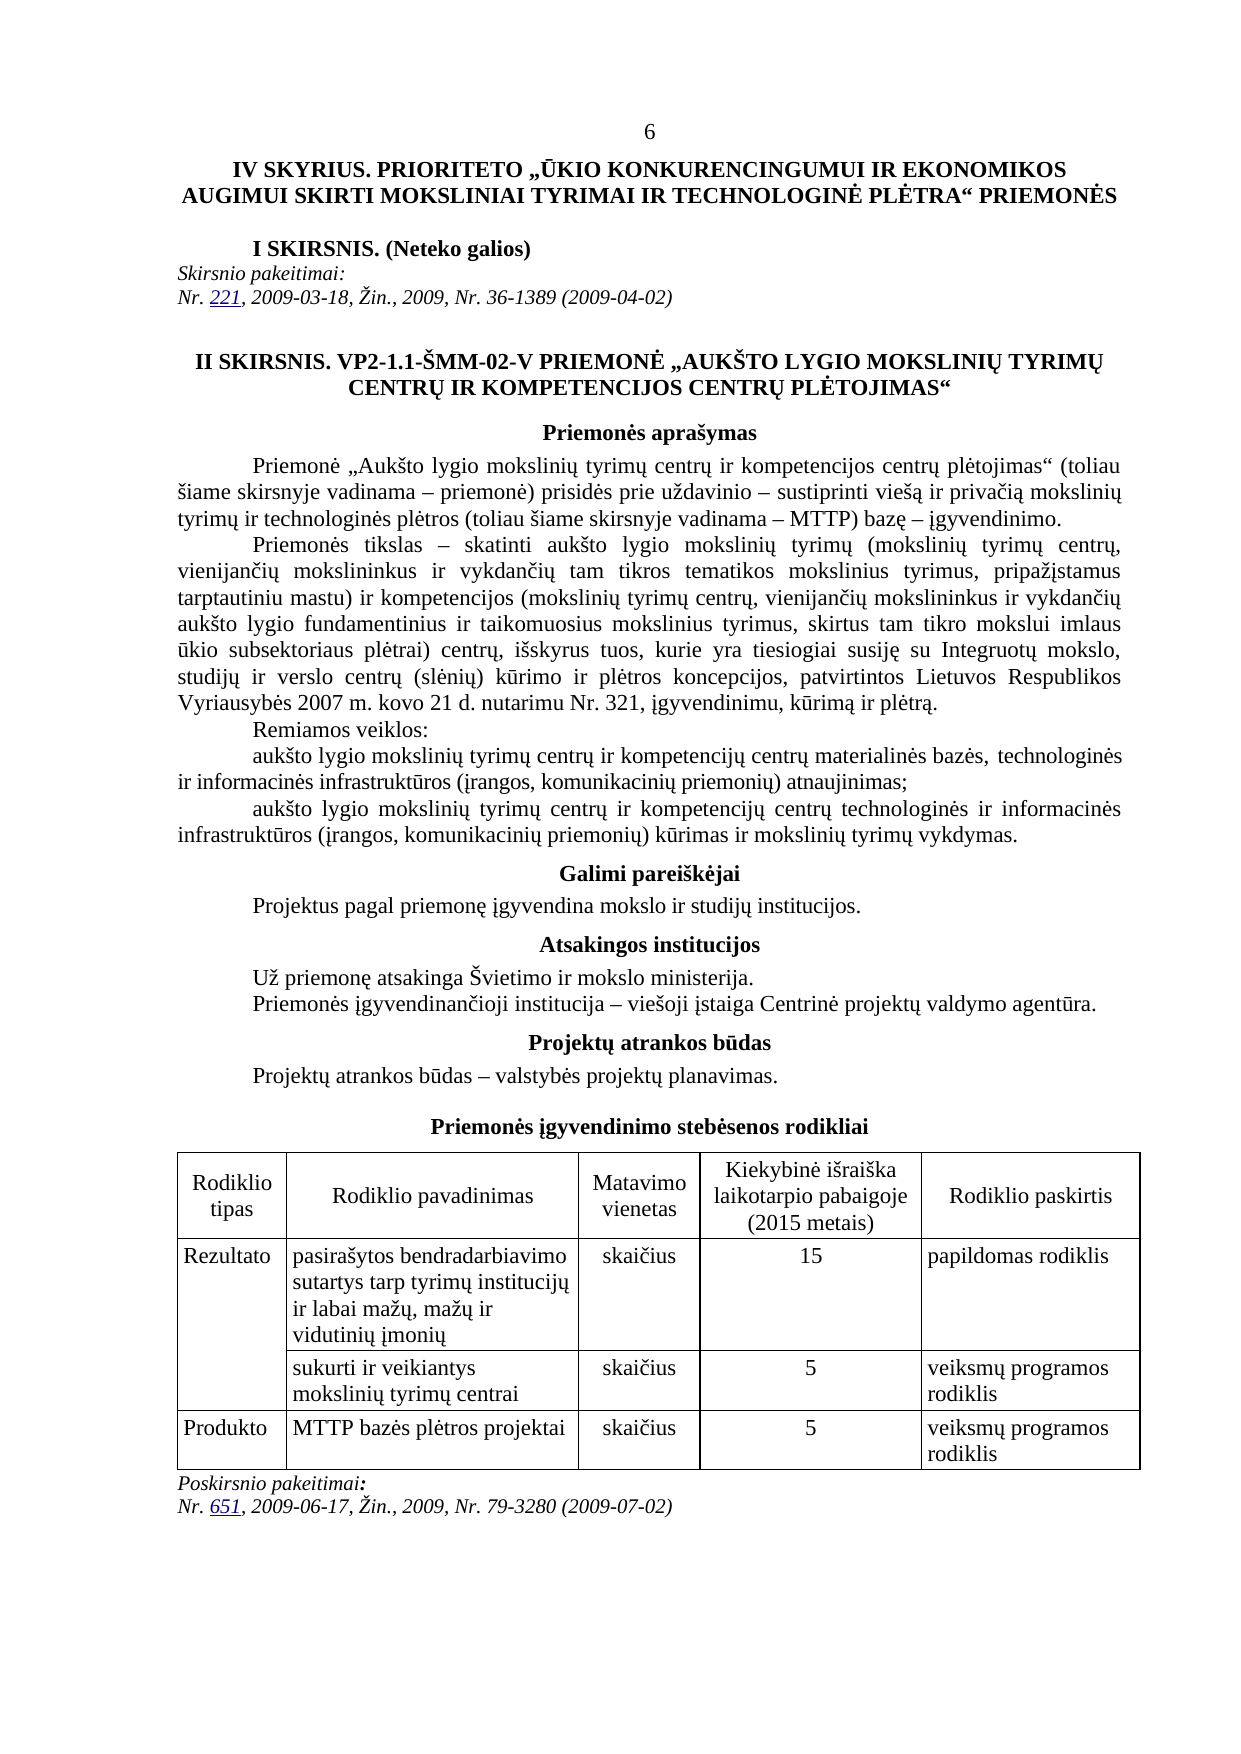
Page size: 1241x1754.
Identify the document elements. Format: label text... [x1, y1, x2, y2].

text Remiamos veiklos: [177, 716, 1122, 742]
text Nr. 221, 2009-03-18, Žin., 2009, Nr. 36-1389 (2009-04-02) [177, 285, 1122, 309]
table_cell veiksmų programos rodiklis [922, 1351, 1139, 1410]
table_cell skaičius [579, 1239, 699, 1350]
text Priemonės įgyvendinančioji institucija – viešoji įstaiga Centrinė projektų valdymo agentūra. [177, 990, 1122, 1017]
text aukšto lygio mokslinių tyrimų centrų ir kompetencijų centrų materialinės bazės, technologinės ir informacinės infrastruktūros (įrangos, komunikacinių priemonių) atnaujinimas; [177, 742, 1122, 795]
table_cell papildomas rodiklis [922, 1239, 1139, 1350]
text Atsakingos institucijos [177, 931, 1122, 958]
table_cell pasirašytos bendradarbiavimo sutartys tarp tyrimų institucijų ir labai mažų, mažų ir vidutinių įmonių [287, 1239, 578, 1350]
table_cell MTTP bazės plėtros projektai [287, 1411, 578, 1469]
text aukšto lygio mokslinių tyrimų centrų ir kompetencijų centrų technologinės ir informacinės infrastruktūros (įrangos, komunikacinių priemonių) kūrimas ir mokslinių tyrimų vykdymas. [177, 795, 1122, 847]
text Projektų atrankos būdas – valstybės projektų planavimas. [177, 1062, 1122, 1088]
table_header Rodiklio paskirtis [922, 1153, 1139, 1238]
table_cell skaičius [579, 1351, 699, 1410]
text Priemonės tikslas – skatinti aukšto lygio mokslinių tyrimų (mokslinių tyrimų centrų, vienijančių mokslininkus ir vykdančių tam tikros tematikos mokslinius tyrimus, pripažįstamus tarptautiniu mastu) ir kompetencijos (mokslinių tyrimų centrų, vienijančių mokslininkus ir vykdančių aukšto lygio fundamentinius ir taikomuosius mokslinius tyrimus, skirtus tam tikro mokslui imlaus ūkio subsektoriaus plėtrai) centrų, išskyrus tuos, kurie yra tiesiogiai susiję su Integruotų mokslo, studijų ir verslo centrų (slėnių) kūrimo ir plėtros koncepcijos, patvirtintos Lietuvos Respublikos Vyriausybės 2007 m. kovo 21 d. nutarimu Nr. 321, įgyvendinimu, kūrimą ir plėtrą. [177, 531, 1122, 716]
table_cell sukurti ir veikiantys mokslinių tyrimų centrai [287, 1351, 578, 1410]
text Nr. 651, 2009-06-17, Žin., 2009, Nr. 79-3280 (2009-07-02) [177, 1494, 1122, 1518]
table_header Rodiklio pavadinimas [287, 1153, 578, 1238]
table_cell Produkto [178, 1411, 286, 1469]
subtitle Poskirsnio pakeitimai: [177, 1470, 1122, 1494]
subtitle IV SKYRIUS. PRIORITETO „ŪKIO KONKURENCINGUMUI IR EKONOMIKOS AUGIMUI SKIRTI MOKSLINIAI TYRIMAI IR TECHNOLOGINĖ PLĖTRA“ PRIEMONĖS [177, 156, 1122, 208]
text Priemonės įgyvendinimo stebėsenos rodikliai [177, 1113, 1122, 1139]
table_header Kiekybinė išraiška laikotarpio pabaigoje (2015 metais) [701, 1153, 921, 1238]
table_cell 5 [701, 1411, 921, 1469]
table_cell Rezultato [178, 1239, 286, 1410]
text Už priemonę atsakinga Švietimo ir mokslo ministerija. [177, 964, 1122, 990]
text Projektus pagal priemonę įgyvendina mokslo ir studijų institucijos. [177, 892, 1122, 919]
text I SKIRSNIS. (Neteko galios) [177, 235, 1122, 261]
table_header Matavimo vienetas [579, 1153, 699, 1238]
table_cell skaičius [579, 1411, 699, 1469]
text Priemonė „Aukšto lygio mokslinių tyrimų centrų ir kompetencijos centrų plėtojimas“ (toliau šiame skirsnyje vadinama – priemonė) prisidės prie uždavinio – sustiprinti viešą ir privačią mokslinių tyrimų ir technologinės plėtros (toliau šiame skirsnyje vadinama – MTTP) bazę – įgyvendinimo. [177, 452, 1122, 531]
table_cell 5 [701, 1351, 921, 1410]
text Skirsnio pakeitimai: [177, 261, 1122, 285]
table_cell veiksmų programos rodiklis [922, 1411, 1139, 1469]
table_header Rodiklio tipas [178, 1153, 286, 1238]
text II SKIRSNIS. VP2-1.1-ŠMM-02-V PRIEMONĖ „AUKŠTO LYGIO MOKSLINIŲ TYRIMŲ CENTRŲ IR KOMPETENCIJOS CENTRŲ PLĖTOJIMAS“ [177, 348, 1122, 401]
text Projektų atrankos būdas [177, 1029, 1122, 1056]
text Priemonės aprašymas [177, 419, 1122, 446]
text Galimi pareiškėjai [177, 860, 1122, 886]
table_cell 15 [701, 1239, 921, 1350]
